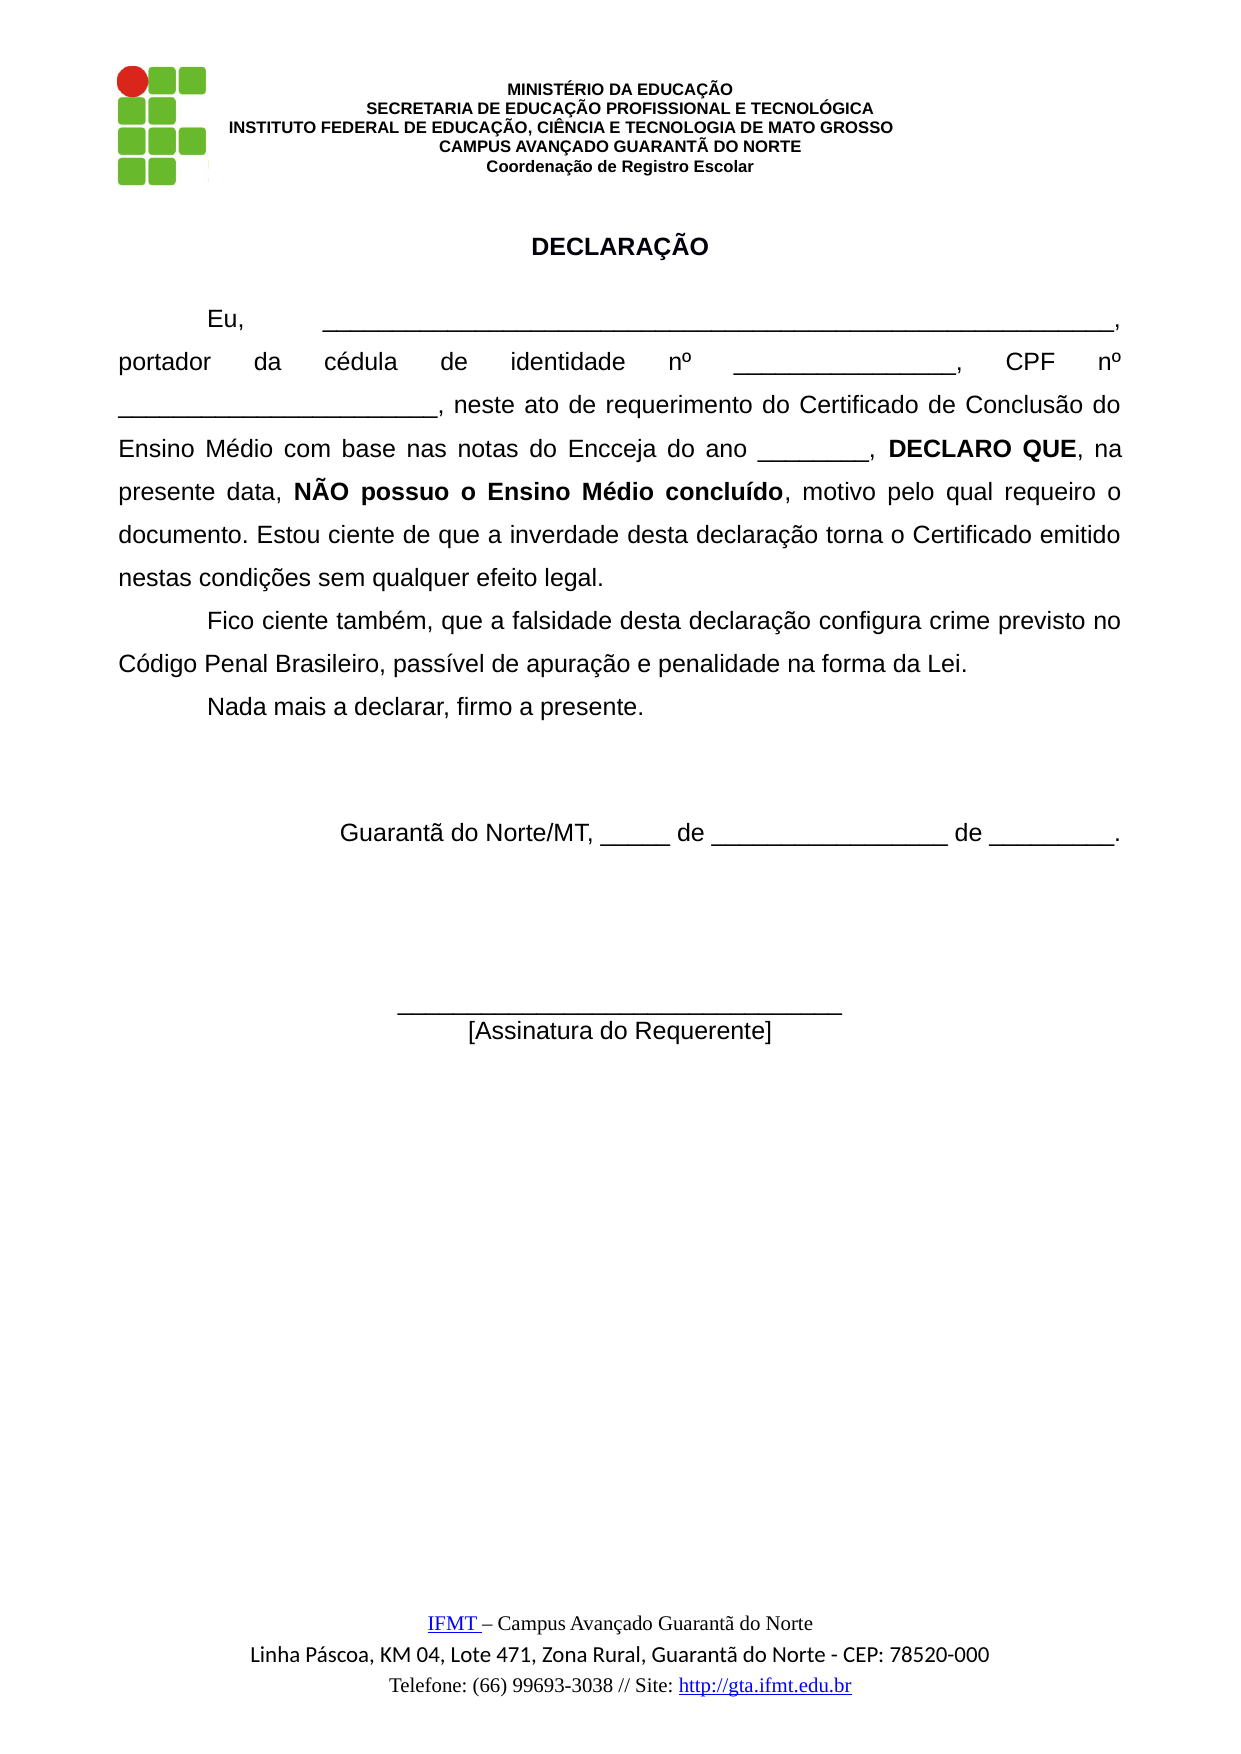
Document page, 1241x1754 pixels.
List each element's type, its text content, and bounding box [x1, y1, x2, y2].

text ________________________________ [118, 987, 1122, 1016]
text DECLARAÇÃO [118, 232, 1122, 261]
text Nada mais a declarar, firmo a presente. [118, 692, 1122, 721]
text Guarantã do Norte/MT, _____ de _________________ de _________. [118, 818, 1122, 847]
text [Assinatura do Requerente] [118, 1016, 1122, 1045]
text Eu, _________________________________________________________, portador da cédula de identidade nº ________________, CPF nº _______________________, neste ato de requerimento do Certificado de Conclusão do Ensino Médio com base nas notas do Encceja do ano ________, DECLARO QUE, na presente data, NÃO possuo o Ensino Médio concluído, motivo pelo qual requeiro o documento. Estou ciente de que a inverdade desta declaração torna o Certificado emitido nestas condições sem qualquer efeito legal. [118, 304, 1122, 592]
text Fico ciente também, que a falsidade desta declaração configura crime previsto no Código Penal Brasileiro, passível de apuração e penalidade na forma da Lei. [118, 606, 1122, 678]
